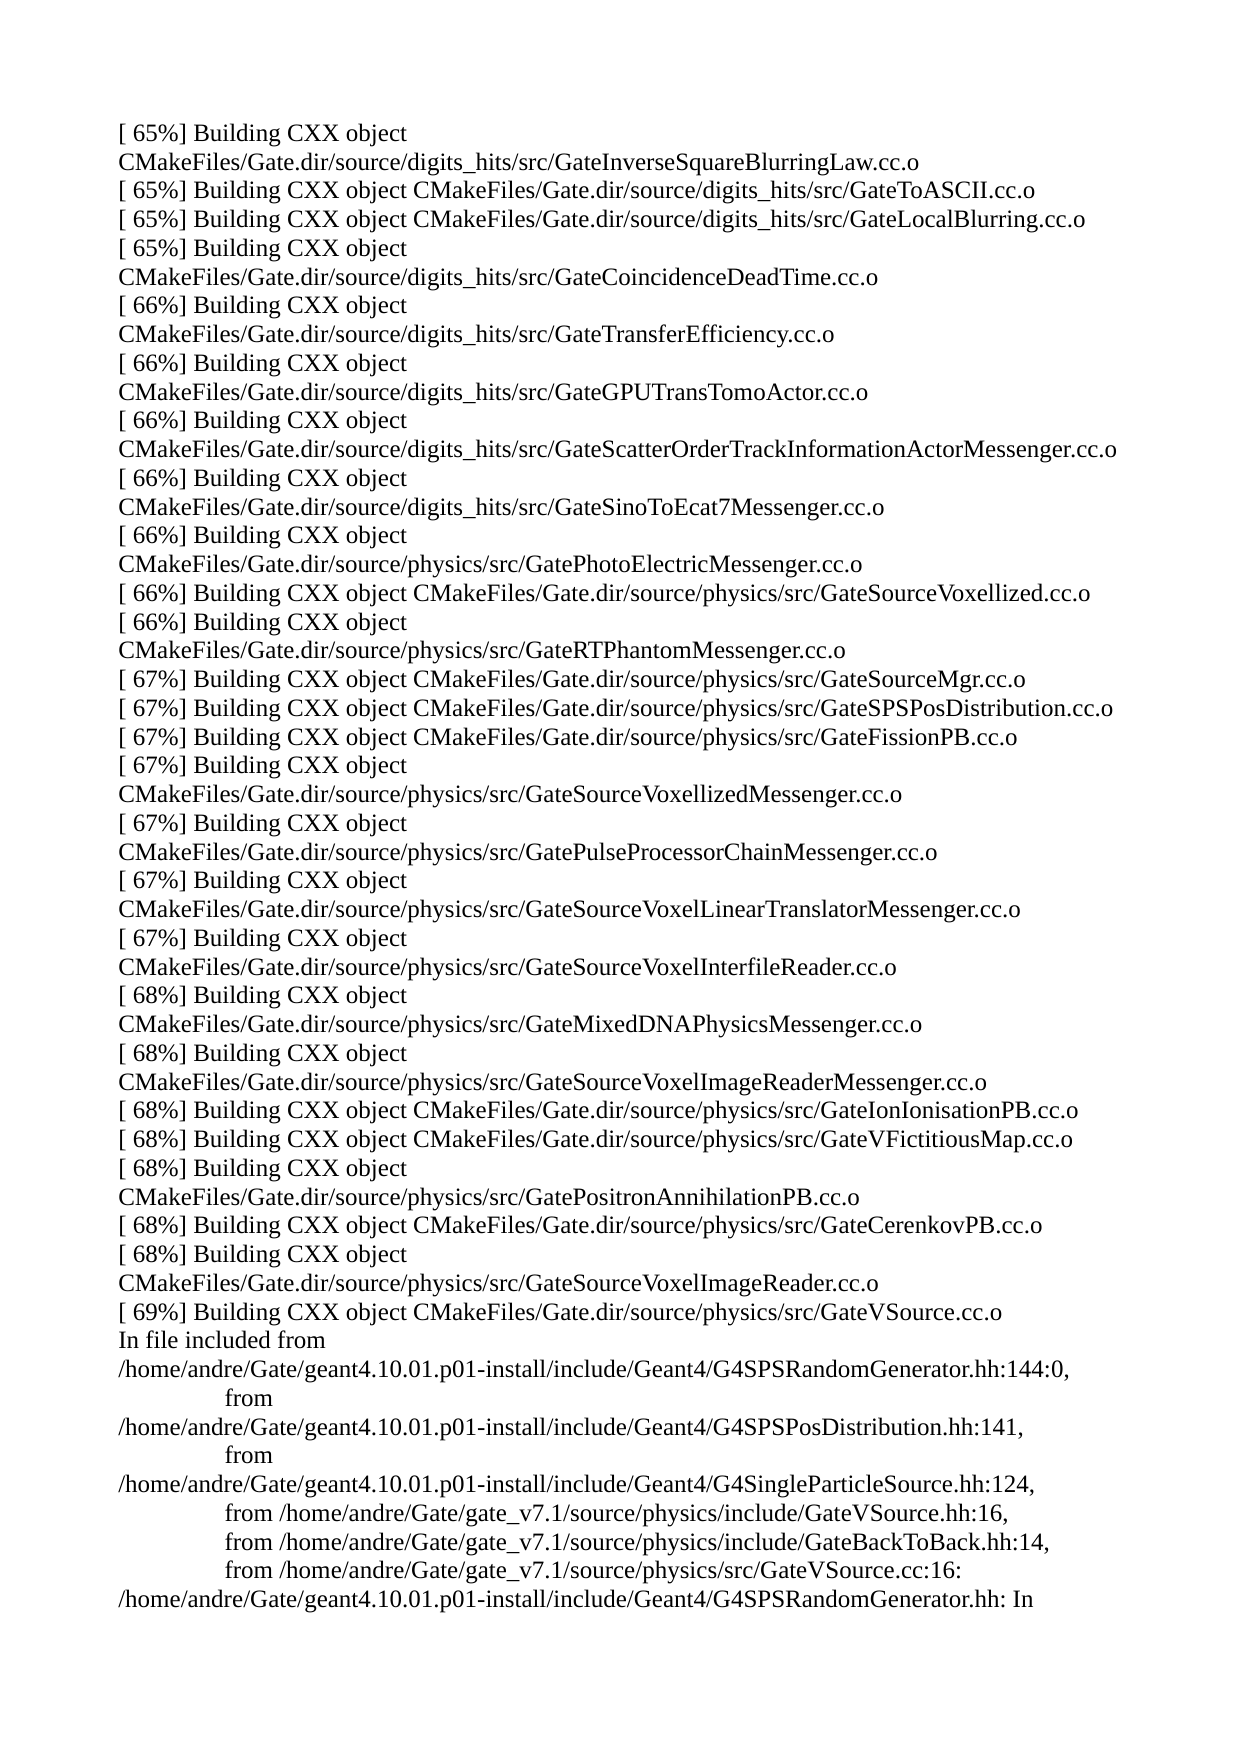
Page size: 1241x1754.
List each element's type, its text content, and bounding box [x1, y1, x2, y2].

text [ 68%] Building CXX object CMakeFiles/Gate.dir/source/physics/src/GatePositronAnnihilationPB.cc.o [118, 1153, 1122, 1211]
text [ 68%] Building CXX object CMakeFiles/Gate.dir/source/physics/src/GateSourceVoxelImageReader.cc.o [118, 1239, 1122, 1297]
text [ 65%] Building CXX object CMakeFiles/Gate.dir/source/digits_hits/src/GateLocalBlurring.cc.o [118, 204, 1122, 233]
text [ 66%] Building CXX object CMakeFiles/Gate.dir/source/physics/src/GatePhotoElectricMessenger.cc.o [118, 521, 1122, 578]
text from /home/andre/Gate/geant4.10.01.p01-install/include/Geant4/G4SingleParticleSource.hh:124, [118, 1441, 1122, 1498]
text [ 66%] Building CXX object CMakeFiles/Gate.dir/source/digits_hits/src/GateGPUTransTomoActor.cc.o [118, 348, 1122, 406]
text [ 66%] Building CXX object CMakeFiles/Gate.dir/source/physics/src/GateRTPhantomMessenger.cc.o [118, 607, 1122, 664]
text [ 66%] Building CXX object CMakeFiles/Gate.dir/source/digits_hits/src/GateSinoToEcat7Messenger.cc.o [118, 463, 1122, 521]
text [ 67%] Building CXX object CMakeFiles/Gate.dir/source/physics/src/GateSPSPosDistribution.cc.o [118, 693, 1122, 722]
text [ 66%] Building CXX object CMakeFiles/Gate.dir/source/physics/src/GateSourceVoxellized.cc.o [118, 578, 1122, 607]
text [ 66%] Building CXX object CMakeFiles/Gate.dir/source/digits_hits/src/GateScatterOrderTrackInformationActorMessenger.cc.o [118, 406, 1122, 463]
text [ 68%] Building CXX object CMakeFiles/Gate.dir/source/physics/src/GateVFictitiousMap.cc.o [118, 1124, 1122, 1153]
text [ 65%] Building CXX object CMakeFiles/Gate.dir/source/digits_hits/src/GateToASCII.cc.o [118, 176, 1122, 204]
text [ 68%] Building CXX object CMakeFiles/Gate.dir/source/physics/src/GateMixedDNAPhysicsMessenger.cc.o [118, 981, 1122, 1038]
text from /home/andre/Gate/gate_v7.1/source/physics/include/GateBackToBack.hh:14, [118, 1527, 1122, 1556]
text [ 65%] Building CXX object CMakeFiles/Gate.dir/source/digits_hits/src/GateCoincidenceDeadTime.cc.o [118, 233, 1122, 291]
text [ 67%] Building CXX object CMakeFiles/Gate.dir/source/physics/src/GateFissionPB.cc.o [118, 722, 1122, 751]
text [ 68%] Building CXX object CMakeFiles/Gate.dir/source/physics/src/GateSourceVoxelImageReaderMessenger.cc.o [118, 1038, 1122, 1096]
text [ 65%] Building CXX object CMakeFiles/Gate.dir/source/digits_hits/src/GateInverseSquareBlurringLaw.cc.o [118, 118, 1122, 176]
text from /home/andre/Gate/gate_v7.1/source/physics/include/GateVSource.hh:16, [118, 1498, 1122, 1527]
text In file included from /home/andre/Gate/geant4.10.01.p01-install/include/Geant4/G4SPSRandomGenerator.hh:144:0, [118, 1326, 1122, 1383]
text [ 68%] Building CXX object CMakeFiles/Gate.dir/source/physics/src/GateIonIonisationPB.cc.o [118, 1096, 1122, 1124]
text [ 68%] Building CXX object CMakeFiles/Gate.dir/source/physics/src/GateCerenkovPB.cc.o [118, 1211, 1122, 1239]
text /home/andre/Gate/geant4.10.01.p01-install/include/Geant4/G4SPSRandomGenerator.hh: In [118, 1584, 1122, 1613]
text [ 69%] Building CXX object CMakeFiles/Gate.dir/source/physics/src/GateVSource.cc.o [118, 1297, 1122, 1326]
text from /home/andre/Gate/geant4.10.01.p01-install/include/Geant4/G4SPSPosDistribution.hh:141, [118, 1383, 1122, 1441]
text from /home/andre/Gate/gate_v7.1/source/physics/src/GateVSource.cc:16: [118, 1556, 1122, 1584]
text [ 67%] Building CXX object CMakeFiles/Gate.dir/source/physics/src/GateSourceMgr.cc.o [118, 664, 1122, 693]
text [ 66%] Building CXX object CMakeFiles/Gate.dir/source/digits_hits/src/GateTransferEfficiency.cc.o [118, 291, 1122, 348]
text [ 67%] Building CXX object CMakeFiles/Gate.dir/source/physics/src/GateSourceVoxellizedMessenger.cc.o [118, 751, 1122, 808]
text [ 67%] Building CXX object CMakeFiles/Gate.dir/source/physics/src/GateSourceVoxelLinearTranslatorMessenger.cc.o [118, 866, 1122, 923]
text [ 67%] Building CXX object CMakeFiles/Gate.dir/source/physics/src/GatePulseProcessorChainMessenger.cc.o [118, 808, 1122, 866]
text [ 67%] Building CXX object CMakeFiles/Gate.dir/source/physics/src/GateSourceVoxelInterfileReader.cc.o [118, 923, 1122, 981]
